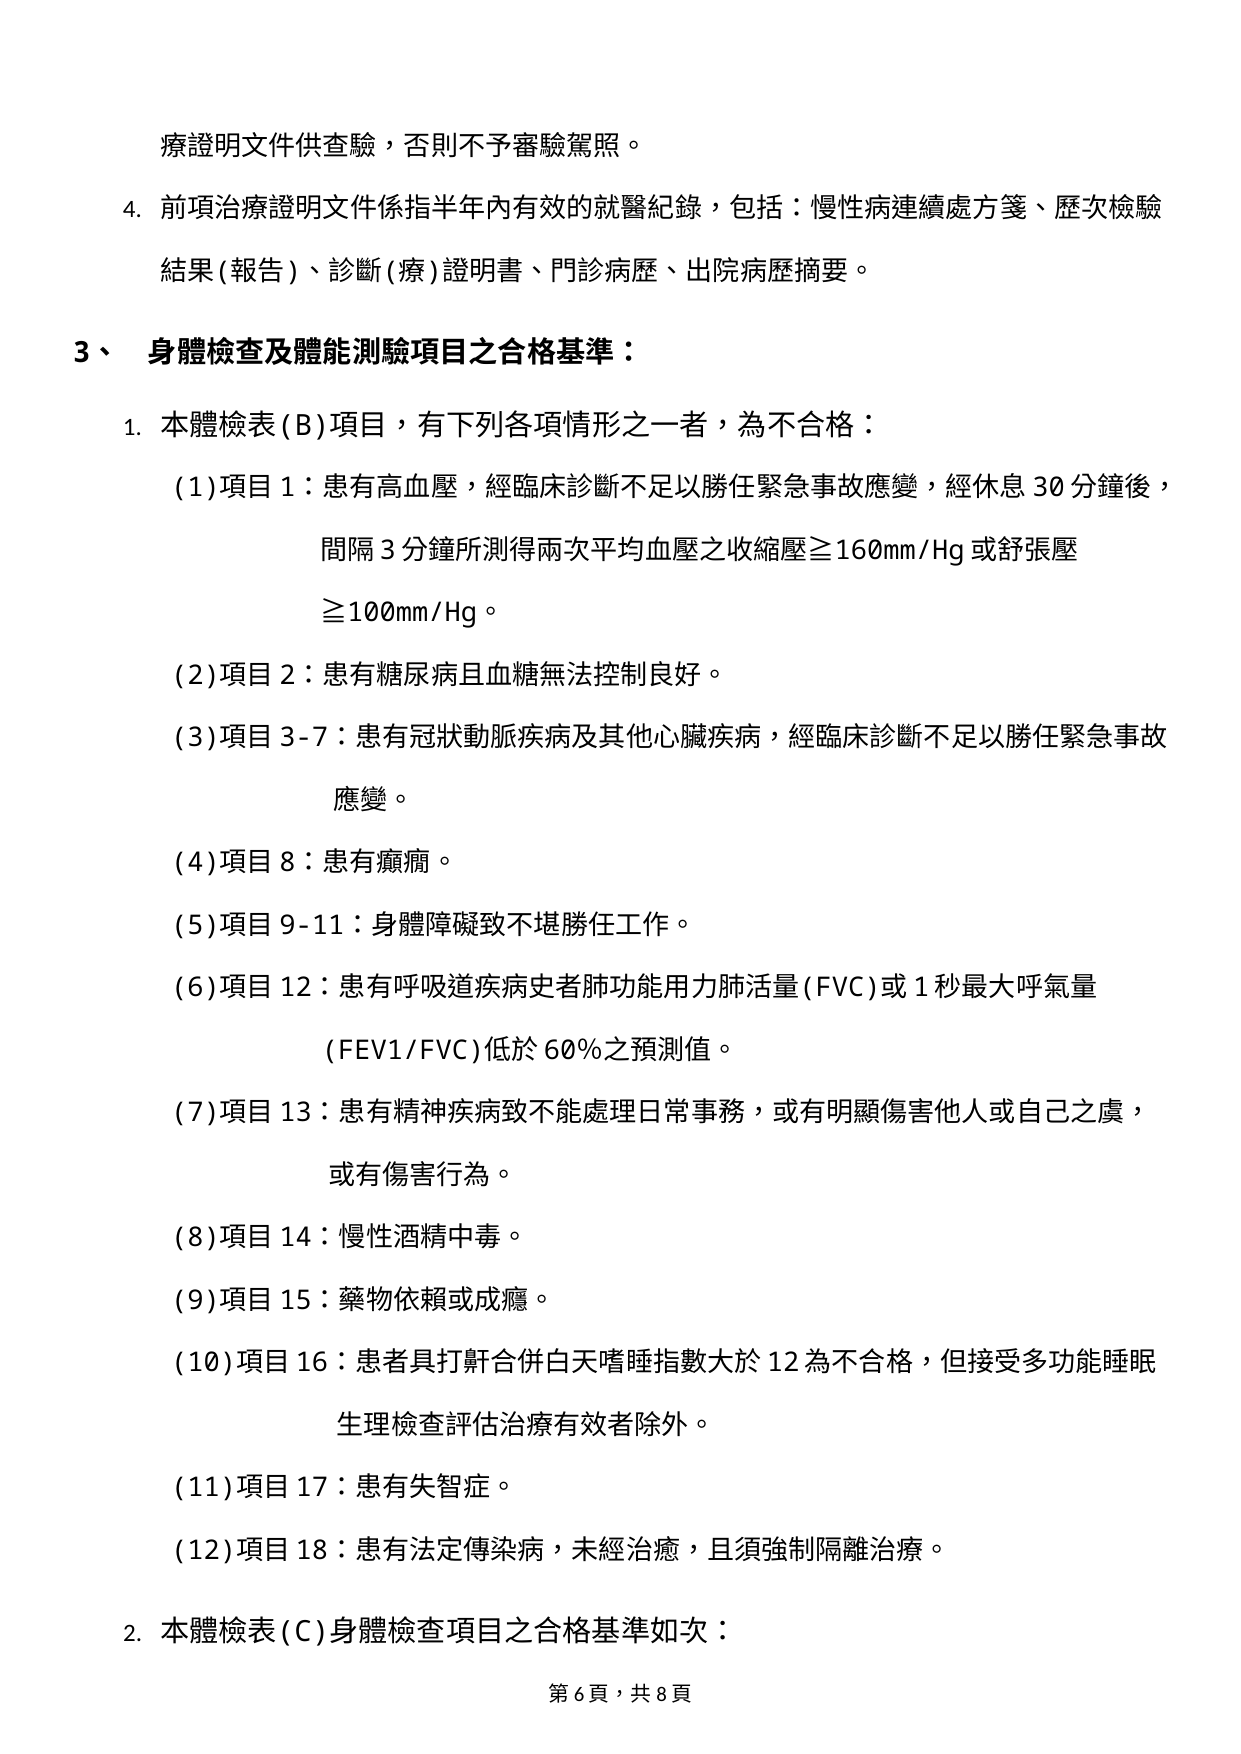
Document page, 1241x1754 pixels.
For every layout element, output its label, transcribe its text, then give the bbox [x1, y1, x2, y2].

list 前項治療證明文件係指半年內有效的就醫紀錄，包括：慢性病連續處方箋、歷次檢驗結果(報告)、診斷(療)證明書、門診病歷、出院病歷摘要。 [123, 164, 1169, 289]
text (4)項目8：患有癲癇。 [171, 818, 1169, 881]
text (2)項目2：患有糖尿病且血糖無法控制良好。 [171, 631, 1169, 693]
list 身體檢查及體能測驗項目之合格基準： [73, 308, 1169, 370]
text (8)項目14：慢性酒精中毒。 [171, 1193, 1169, 1256]
text (5)項目9-11：身體障礙致不堪勝任工作。 [171, 881, 1169, 943]
text (6)項目12：患有呼吸道疾病史者肺功能用力肺活量(FVC)或1秒最大呼氣量(FEV1/FVC)低於60％之預測值。 [171, 943, 1169, 1068]
text (7)項目13：患有精神疾病致不能處理日常事務，或有明顯傷害他人或自己之虞，或有傷害行為。 [171, 1068, 1169, 1193]
text (3)項目3-7：患有冠狀動脈疾病及其他心臟疾病，經臨床診斷不足以勝任緊急事故應變。 [171, 693, 1169, 818]
text (11)項目17：患有失智症。 [171, 1443, 1169, 1506]
text (12)項目18：患有法定傳染病，未經治癒，且須強制隔離治療。 [171, 1506, 1169, 1568]
text (1)項目1：患有高血壓，經臨床診斷不足以勝任緊急事故應變，經休息30分鐘後，間隔3分鐘所測得兩次平均血壓之收縮壓≧160mm/Hg或舒張壓≧100mm/Hg。 [171, 443, 1169, 631]
list 療證明文件供查驗，否則不予審驗駕照。 [123, 102, 1169, 164]
list 本體檢表(C)身體檢查項目之合格基準如次： [123, 1587, 1169, 1649]
text (10)項目16：患者具打鼾合併白天嗜睡指數大於12為不合格，但接受多功能睡眠生理檢查評估治療有效者除外。 [171, 1318, 1169, 1443]
text (9)項目15：藥物依賴或成癮。 [171, 1256, 1169, 1318]
list 本體檢表(B)項目，有下列各項情形之一者，為不合格： [123, 381, 1169, 443]
